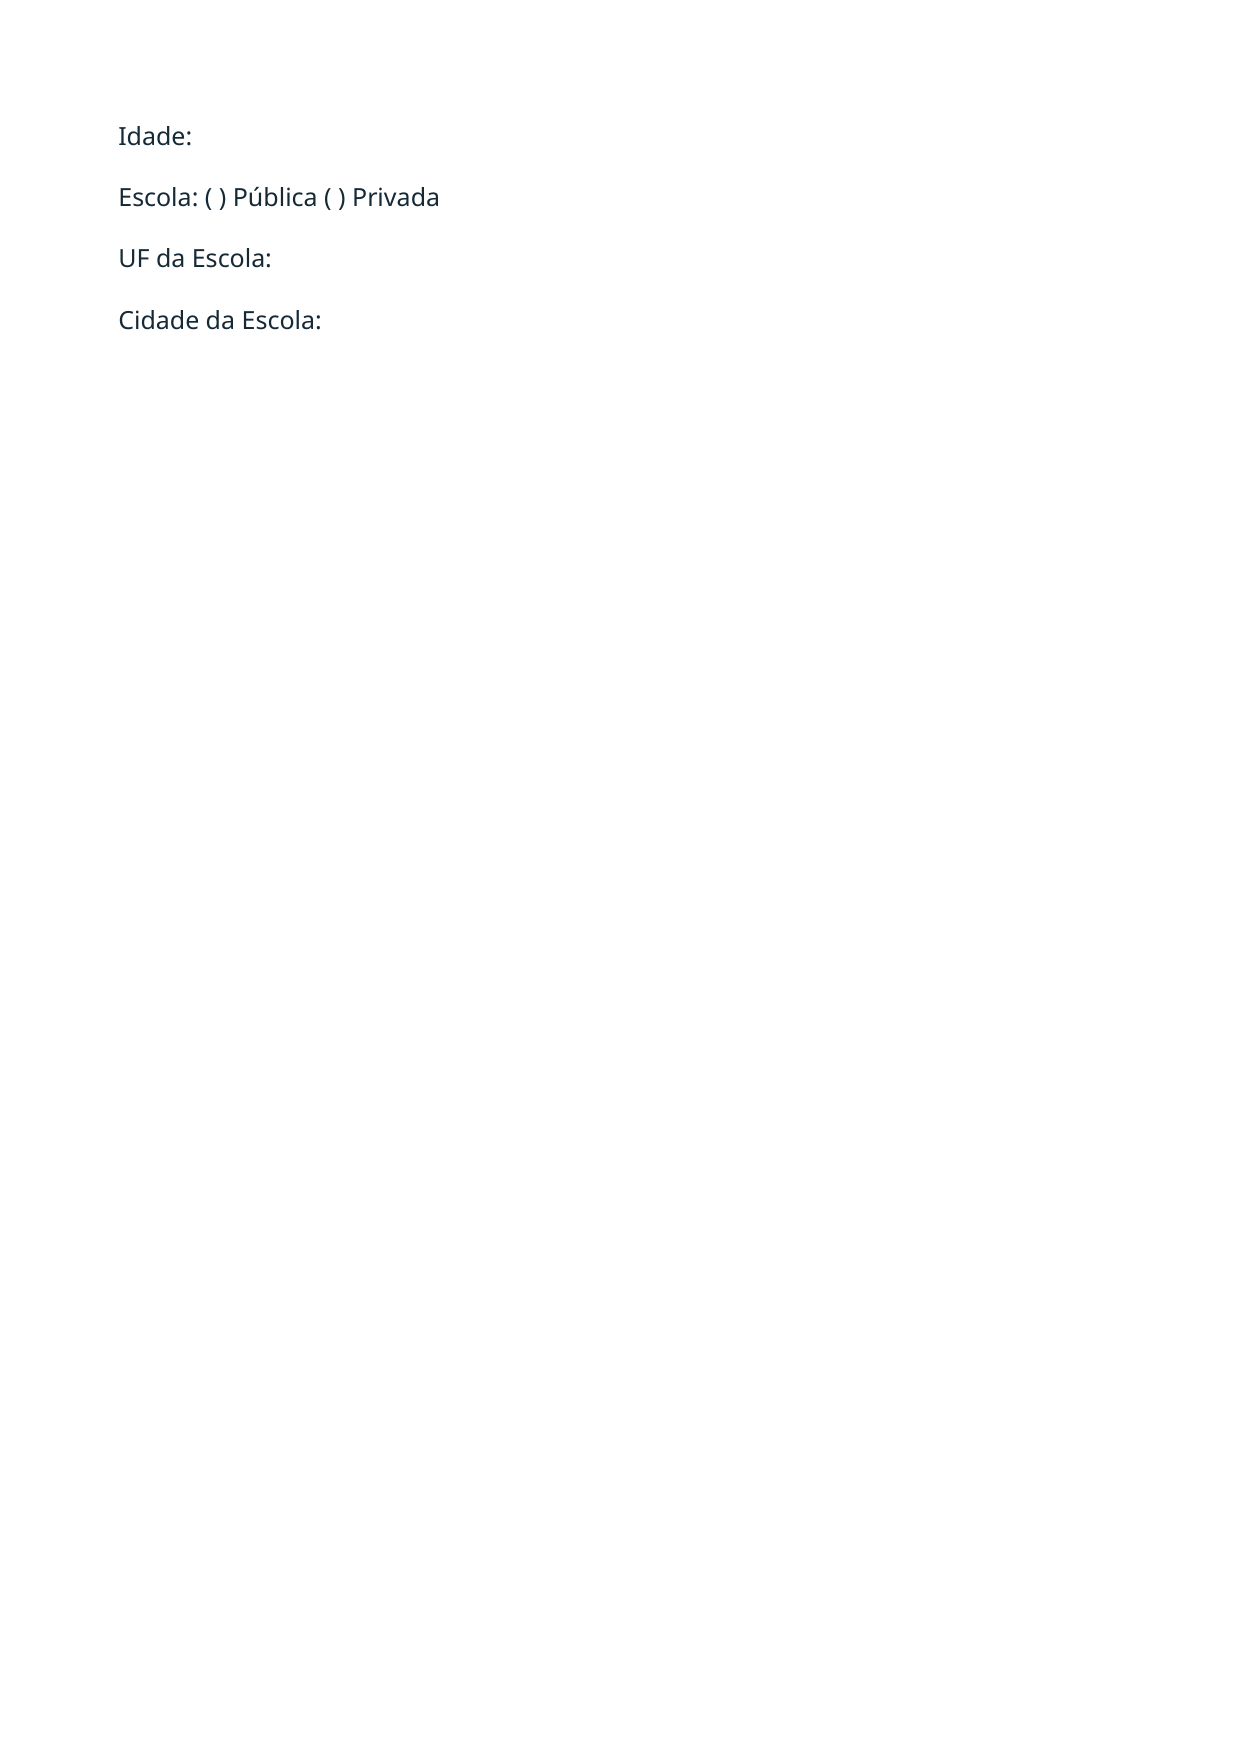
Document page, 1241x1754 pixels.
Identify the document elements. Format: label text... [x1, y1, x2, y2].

text Cidade da Escola: [118, 302, 1122, 337]
text Escola: ( ) Pública ( ) Privada [118, 179, 1122, 214]
text Idade: [118, 118, 1122, 152]
text UF da Escola: [118, 241, 1122, 275]
